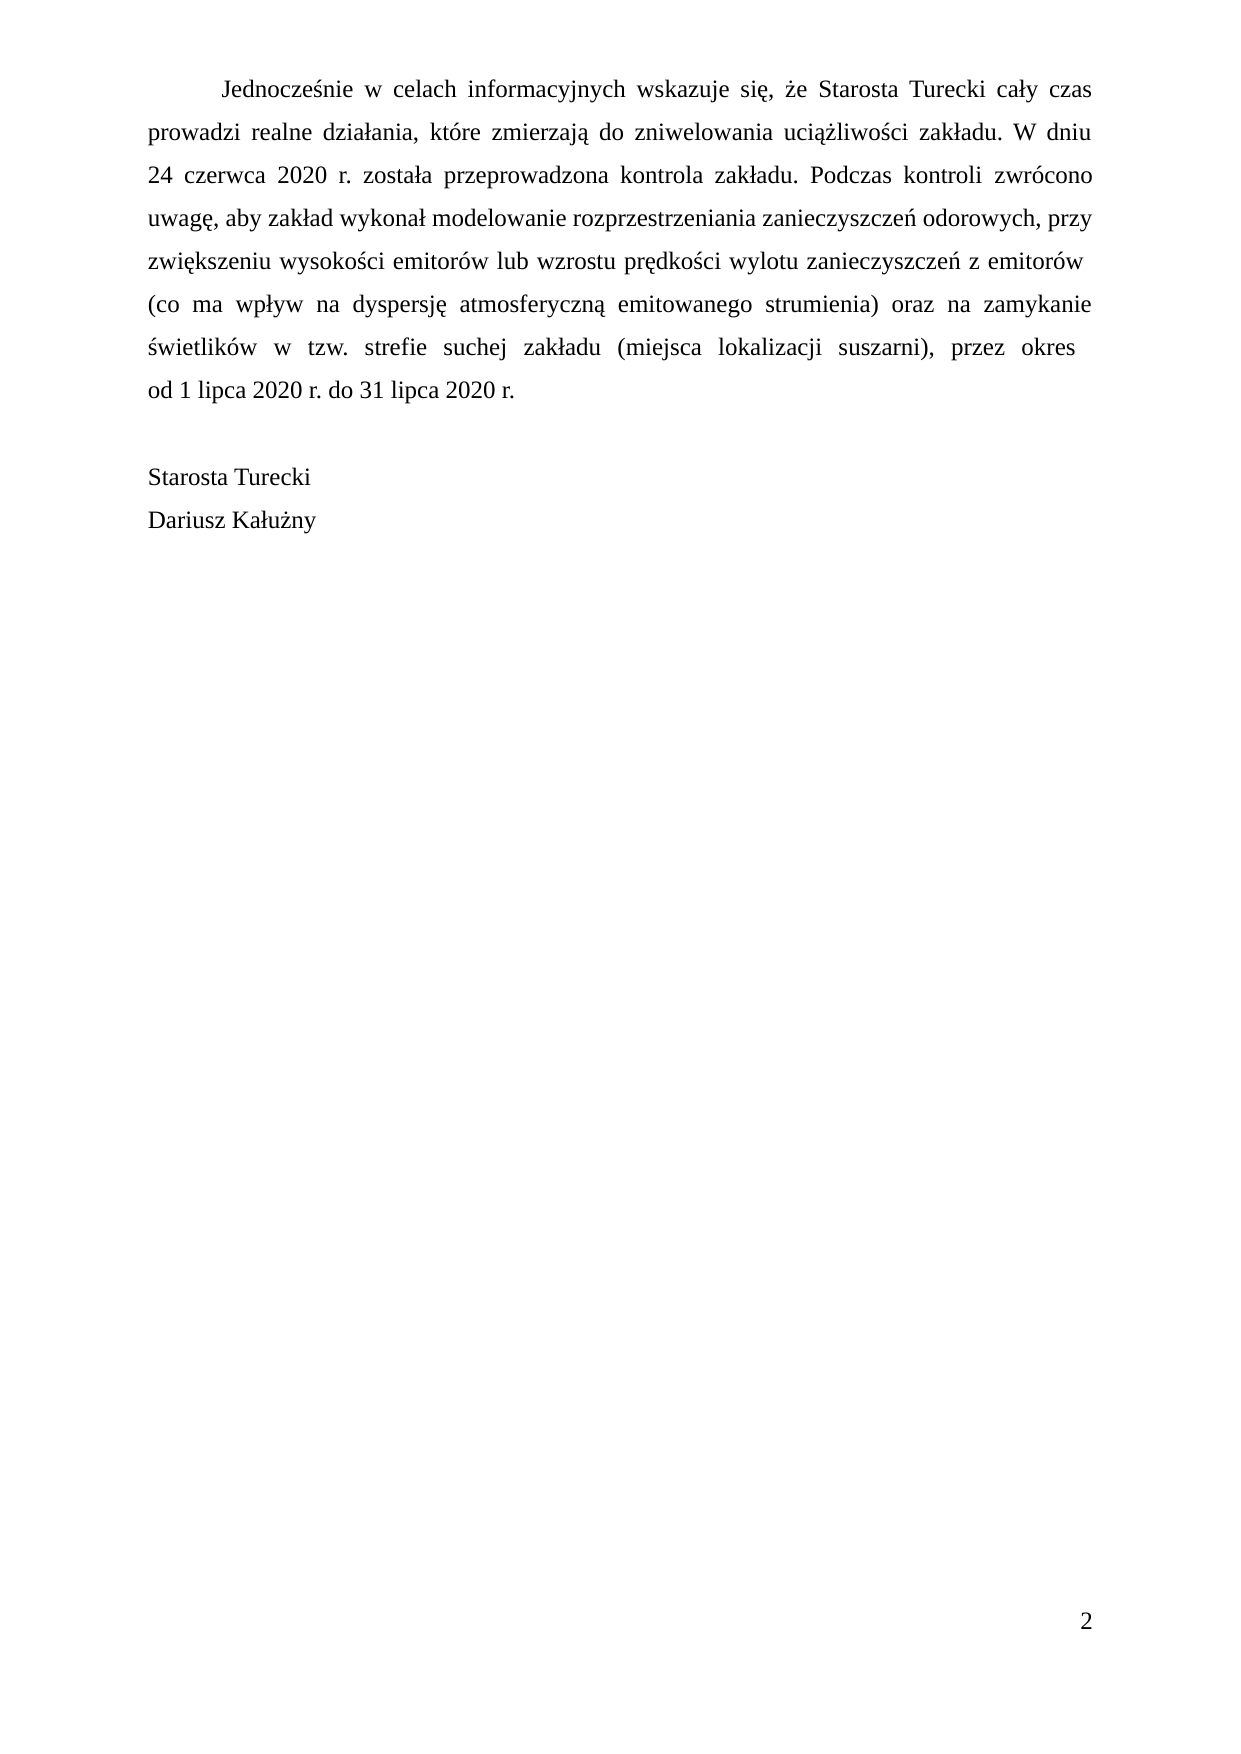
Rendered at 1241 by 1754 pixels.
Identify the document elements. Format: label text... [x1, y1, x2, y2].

text Jednocześnie w celach informacyjnych wskazuje się, że Starosta Turecki cały czas prowadzi realne działania, które zmierzają do zniwelowania uciążliwości zakładu. W dniu 24 czerwca 2020 r. została przeprowadzona kontrola zakładu. Podczas kontroli zwrócono uwagę, aby zakład wykonał modelowanie rozprzestrzeniania zanieczyszczeń odorowych, przy zwiększeniu wysokości emitorów lub wzrostu prędkości wylotu zanieczyszczeń z emitorów (co ma wpływ na dyspersję atmosferyczną emitowanego strumienia) oraz na zamykanie świetlików w tzw. strefie suchej zakładu (miejsca lokalizacji suszarni), przez okres od 1 lipca 2020 r. do 31 lipca 2020 r. [148, 74, 1093, 404]
text Starosta Turecki [148, 462, 1093, 491]
text Dariusz Kałużny [148, 505, 1093, 534]
